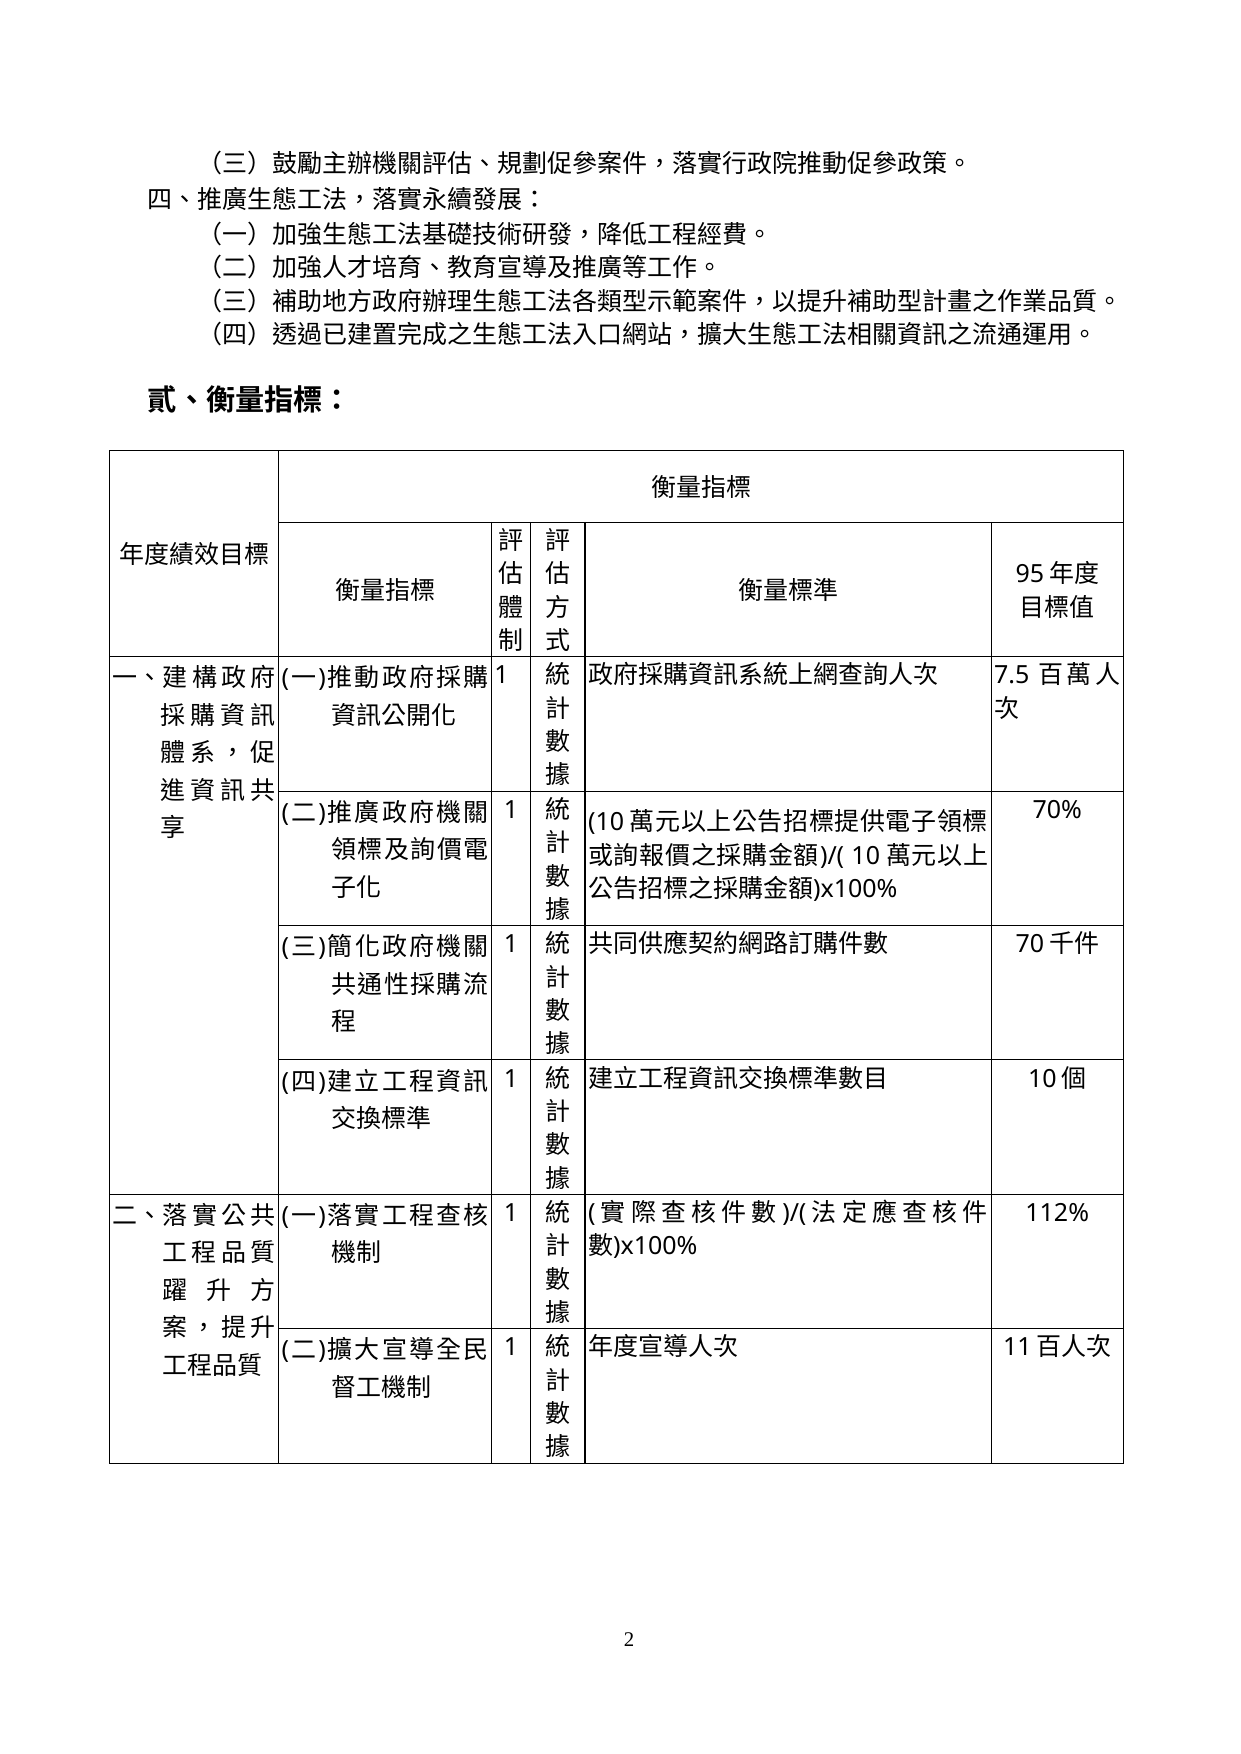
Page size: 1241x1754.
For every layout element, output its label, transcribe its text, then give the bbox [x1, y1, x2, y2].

list 鼓勵主辦機關評估、規劃促參案件，落實行政院推動促參政策。 [197, 146, 1110, 179]
table_cell 政府採購資訊系統上網查詢人次 [586, 657, 991, 791]
table_cell 1 [492, 926, 530, 1059]
table_cell 10個 [992, 1060, 1123, 1194]
table_cell 共同供應契約網路訂購件數 [586, 926, 991, 1059]
table_cell (二)推廣政府機關領標及詢價電子化 [279, 792, 491, 925]
table_cell (一)推動政府採購資訊公開化 [279, 657, 491, 791]
table_cell (四)建立工程資訊交換標準 [279, 1060, 491, 1194]
table_cell 1 [492, 792, 530, 925]
table_cell 112% [992, 1195, 1123, 1328]
table_cell 11百人次 [992, 1329, 1123, 1462]
table_cell 統計數據 [531, 1195, 584, 1328]
table_cell (實際查核件數)/(法定應查核件數)x100% [586, 1195, 991, 1328]
table_header 年度績效目標 [110, 451, 278, 656]
table_header 衡量指標 [279, 451, 1123, 522]
table_cell 95年度 目標值 [992, 523, 1123, 656]
table_cell 年度宣導人次 [586, 1329, 991, 1462]
table_cell (一)落實工程查核機制 [279, 1195, 491, 1328]
list 推廣生態工法，落實永續發展： [148, 179, 1110, 217]
table_cell 統計數據 [531, 926, 584, 1059]
table_cell 7.5百萬人次 [992, 657, 1123, 791]
table_cell 評估體制 [492, 523, 530, 656]
list 透過已建置完成之生態工法入口網站，擴大生態工法相關資訊之流通運用。 [197, 317, 1110, 350]
table_cell 1 [492, 1060, 530, 1194]
table_cell 1 [492, 1195, 530, 1328]
table_cell 建構政府採購資訊體系，促進資訊共享 [110, 657, 278, 1194]
table_cell 統計數據 [531, 1329, 584, 1462]
table_cell 1 [492, 1329, 530, 1462]
list 補助地方政府辦理生態工法各類型示範案件，以提升補助型計畫之作業品質。 [197, 283, 1110, 317]
list 加強人才培育、教育宣導及推廣等工作。 [197, 250, 1110, 283]
table_cell (10萬元以上公告招標提供電子領標或詢報價之採購金額)/( 10萬元以上公告招標之採購金額)x100% [586, 792, 991, 925]
text 貳、衡量指標： [148, 383, 1110, 417]
table_cell 統計數據 [531, 657, 584, 791]
table_cell (三)簡化政府機關共通性採購流程 [279, 926, 491, 1059]
table_cell 統計數據 [531, 1060, 584, 1194]
table_cell 70% [992, 792, 1123, 925]
table_cell 衡量指標 [279, 523, 491, 656]
table_cell 建立工程資訊交換標準數目 [586, 1060, 991, 1194]
table_cell 評估方式 [531, 523, 584, 656]
table_cell 1 [492, 657, 530, 791]
table_cell (二)擴大宣導全民督工機制 [279, 1329, 491, 1462]
table_cell 衡量標準 [586, 523, 991, 656]
list 加強生態工法基礎技術研發，降低工程經費。 [197, 217, 1110, 250]
table_cell 統計數據 [531, 792, 584, 925]
table_cell 落實公共工程品質躍升方案，提升工程品質 [110, 1195, 278, 1462]
table_cell 70千件 [992, 926, 1123, 1059]
